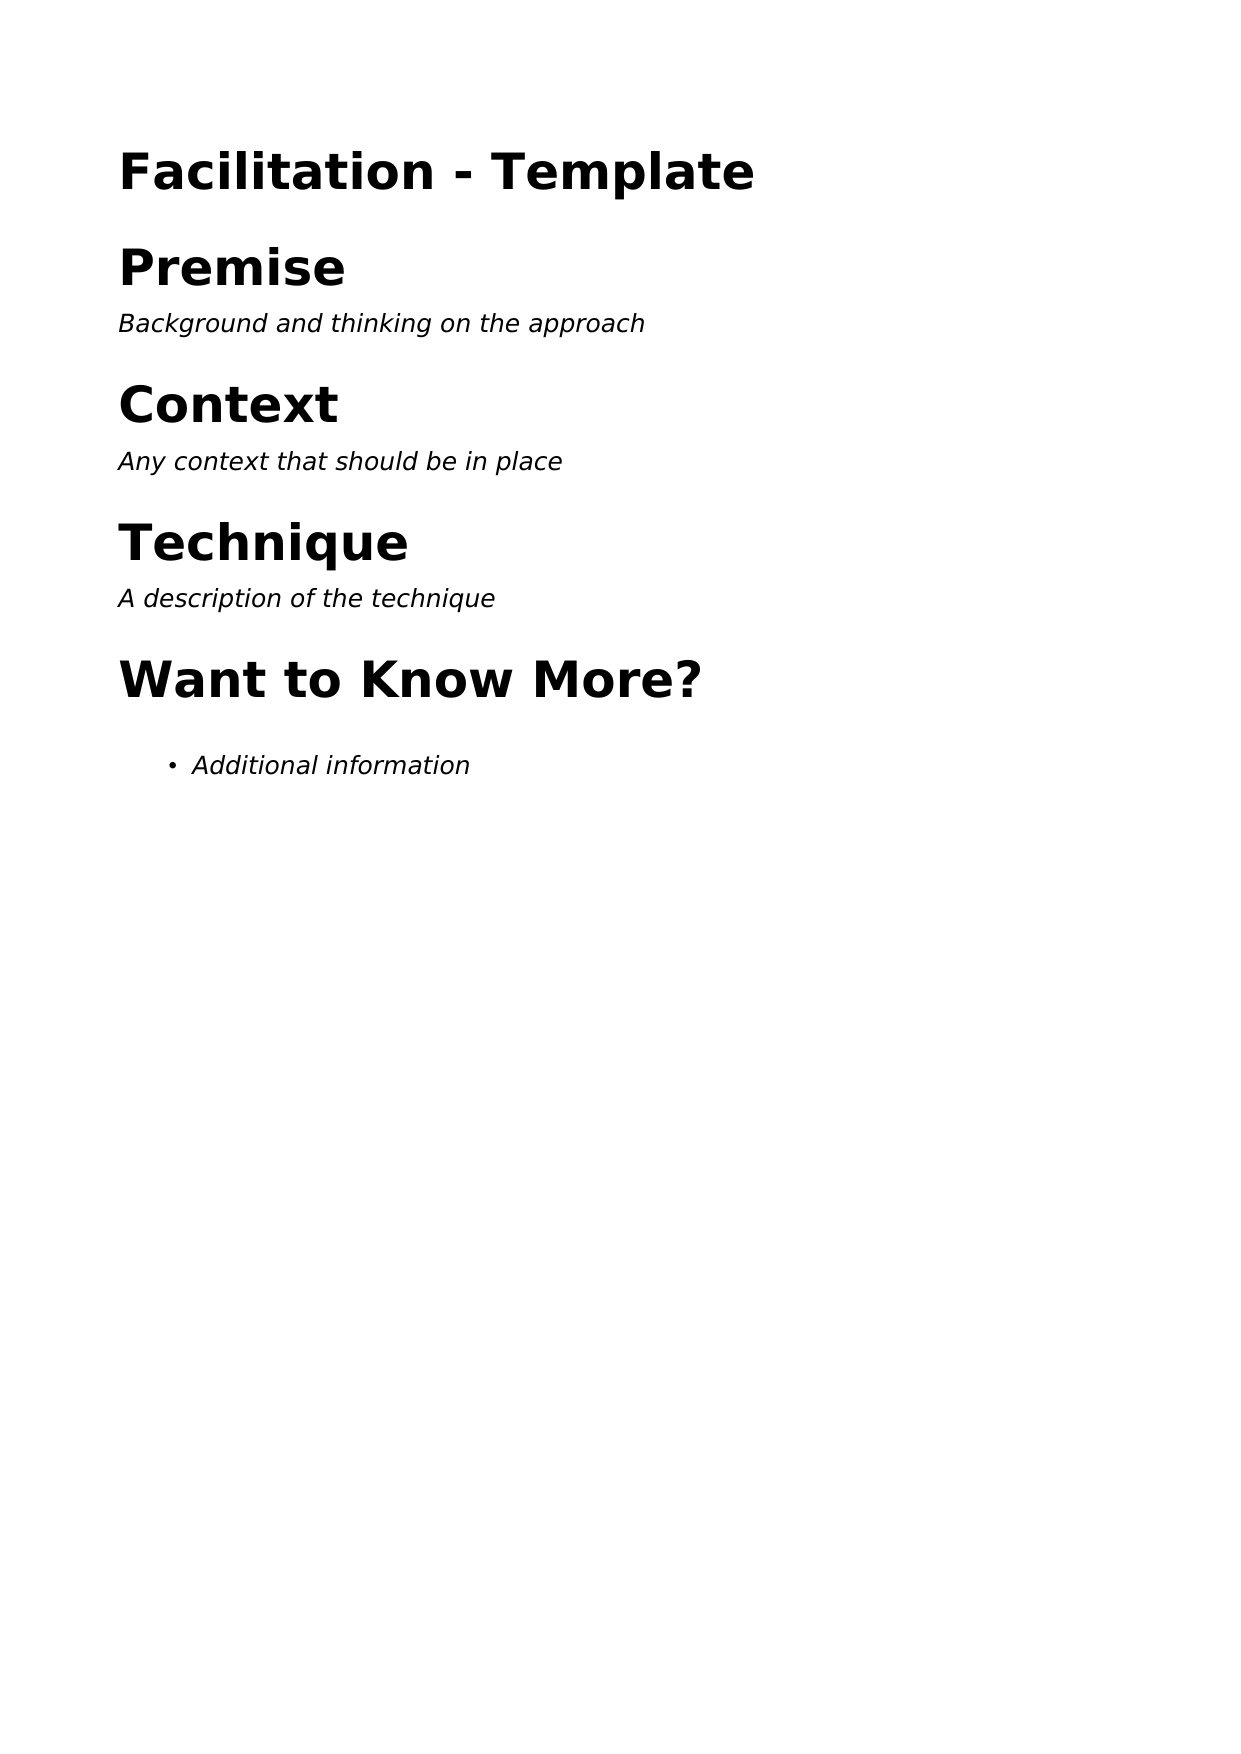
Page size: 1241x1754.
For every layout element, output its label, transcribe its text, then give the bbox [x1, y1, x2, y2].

subtitle Context [118, 376, 1122, 434]
text Any context that should be in place [118, 447, 1122, 476]
subtitle Want to Know More? [118, 651, 1122, 709]
text A description of the technique [118, 584, 1122, 613]
text Background and thinking on the approach [118, 309, 1122, 339]
list Additional information [177, 751, 1122, 780]
subtitle Premise [118, 239, 1122, 297]
subtitle Technique [118, 514, 1122, 572]
subtitle Facilitation - Template [118, 143, 1122, 201]
